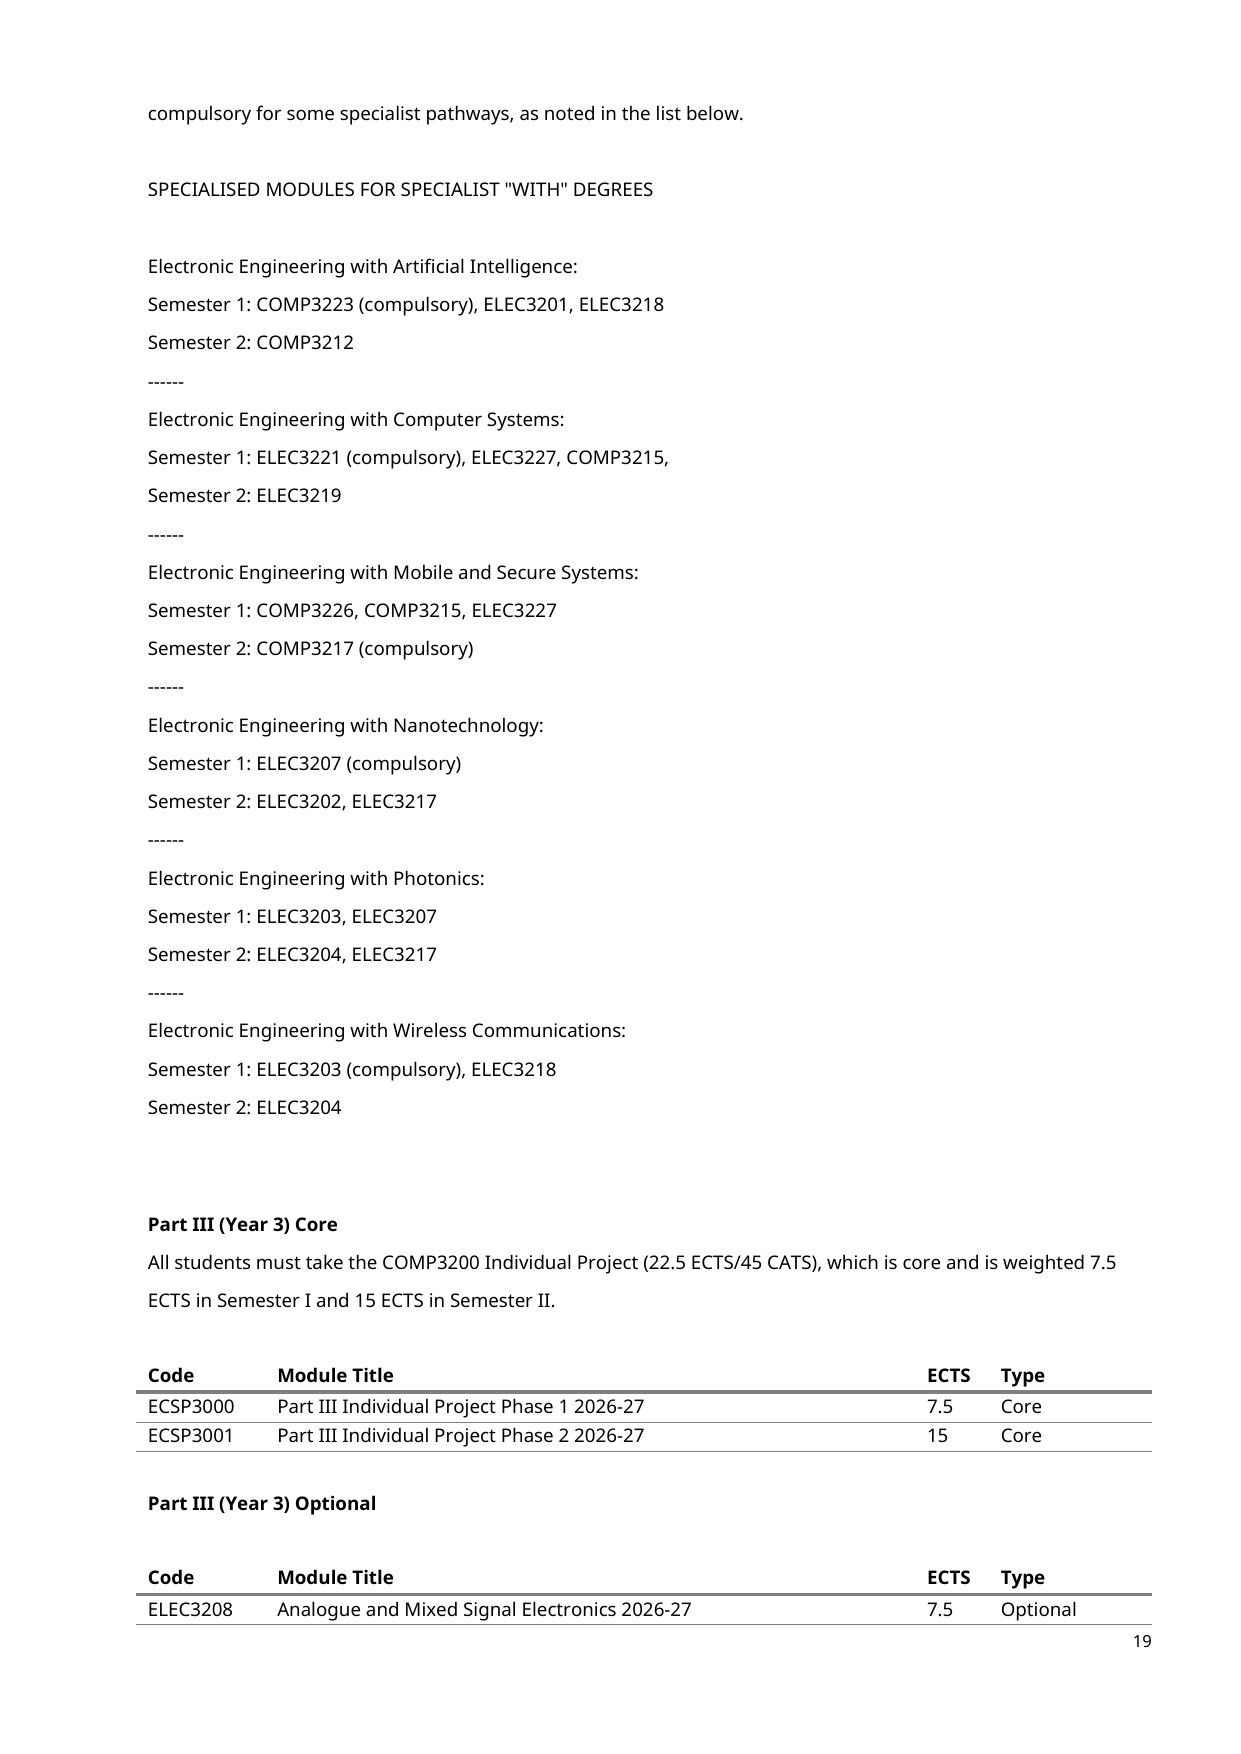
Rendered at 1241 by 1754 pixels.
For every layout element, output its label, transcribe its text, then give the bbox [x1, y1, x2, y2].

table_cell compulsory for some specialist pathways, as noted in the list below. SPECIALISED MODULES FOR SPECIALIST "WITH" DEGREES Electronic Engineering with Artificial Intelligence: Semester 1: COMP3223 (compulsory), ELEC3201, ELEC3218 Semester 2: COMP3212 ------ Electronic Engineering with Computer Systems: Semester 1: ELEC3221 (compulsory), ELEC3227, COMP3215, Semester 2: ELEC3219 ------ Electronic Engineering with Mobile and Secure Systems: Semester 1: COMP3226, COMP3215, ELEC3227 Semester 2: COMP3217 (compulsory) ------ Electronic Engineering with Nanotechnology: Semester 1: ELEC3207 (compulsory) Semester 2: ELEC3202, ELEC3217 ------ Electronic Engineering with Photonics: Semester 1: ELEC3203, ELEC3207 Semester 2: ELEC3204, ELEC3217 ------ Electronic Engineering with Wireless Communications: Semester 1: ELEC3203 (compulsory), ELEC3218 Semester 2: ELEC3204 [136, 99, 1152, 1173]
table_cell ECTS [916, 1362, 989, 1390]
table_cell Code [136, 1565, 266, 1593]
table_cell Part III Individual Project Phase 1 2026-27 [266, 1394, 916, 1422]
table_cell Analogue and Mixed Signal Electronics 2026-27 [266, 1596, 916, 1624]
table_cell ELEC3208 [136, 1596, 266, 1624]
table_cell Module Title [266, 1565, 916, 1593]
table_cell Optional [989, 1596, 1152, 1624]
table_cell ECTS [916, 1565, 989, 1593]
table_cell Part III (Year 3) Optional [136, 1452, 1152, 1565]
table_cell Module Title [266, 1362, 916, 1390]
table_cell Part III Individual Project Phase 2 2026-27 [266, 1423, 916, 1451]
table_cell ECSP3001 [136, 1423, 266, 1451]
table_cell 7.5 [916, 1394, 989, 1422]
table_cell 15 [916, 1423, 989, 1451]
table_cell Code [136, 1362, 266, 1390]
table_cell 7.5 [916, 1596, 989, 1624]
table_cell Type [989, 1565, 1152, 1593]
table_cell Type [989, 1362, 1152, 1390]
table_cell Part III (Year 3) Core All students must take the COMP3200 Individual Project (22.5 ECTS/45 CATS), which is core and is weighted 7.5 ECTS in Semester I and 15 ECTS in Semester II. [136, 1173, 1152, 1362]
table_cell Core [989, 1423, 1152, 1451]
table_cell Core [989, 1394, 1152, 1422]
table_cell ECSP3000 [136, 1394, 266, 1422]
